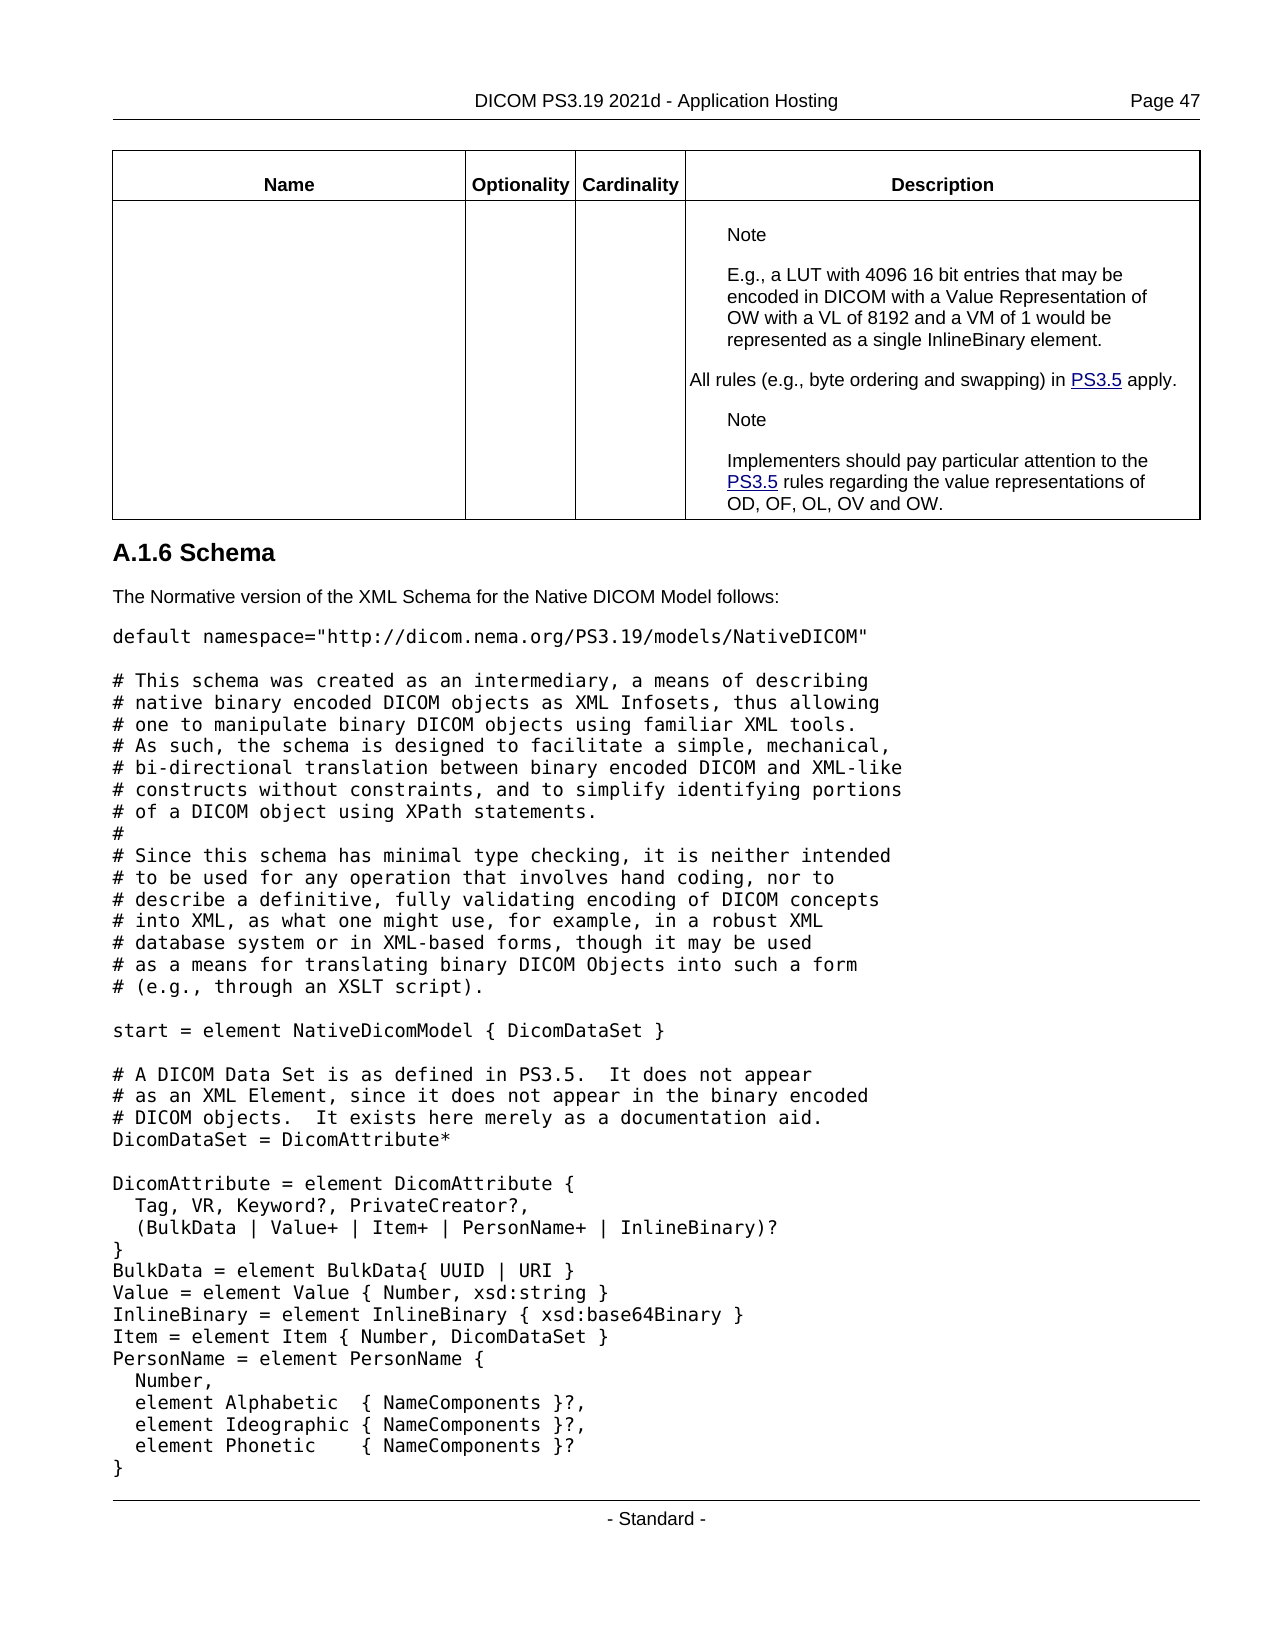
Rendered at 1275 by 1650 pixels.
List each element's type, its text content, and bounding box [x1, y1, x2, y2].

table_header Name [113, 151, 465, 200]
text The Normative version of the XML Schema for the Native DICOM Model follows: [112, 586, 1200, 607]
table_header Description [686, 151, 1199, 200]
text A.1.6 Schema [112, 538, 1200, 567]
text default namespace="http://dicom.nema.org/PS3.19/models/NativeDICOM" # This schema was created as an intermediary, a means of describing # native binary encoded DICOM objects as XML Infosets, thus allowing # one to manipulate binary DICOM objects using familiar XML tools. # As such, the schema is designed to facilitate a simple, mechanical, # bi-directional translation between binary encoded DICOM and XML-like # constructs without constraints, and to simplify identifying portions # of a DICOM object using XPath statements. # # Since this schema has minimal type checking, it is neither intended # to be used for any operation that involves hand coding, nor to # describe a definitive, fully validating encoding of DICOM concepts # into XML, as what one might use, for example, in a robust XML # database system or in XML-based forms, though it may be used # as a means for translating binary DICOM Objects into such a form # (e.g., through an XSLT script). start = element NativeDicomModel { DicomDataSet } # A DICOM Data Set is as defined in PS3.5. It does not appear # as an XML Element, since it does not appear in the binary encoded # DICOM objects. It exists here merely as a documentation aid. DicomDataSet = DicomAttribute* DicomAttribute = element DicomAttribute { Tag, VR, Keyword?, PrivateCreator?, (BulkData | Value+ | Item+ | PersonName+ | InlineBinary)? } BulkData = element BulkData{ UUID | URI } Value = element Value { Number, xsd:string } InlineBinary = element InlineBinary { xsd:base64Binary } Item = element Item { Number, DicomDataSet } PersonName = element PersonName { Number, element Alphabetic { NameComponents }?, element Ideographic { NameComponents }?, element Phonetic { NameComponents }? } [112, 626, 1200, 1479]
table_cell Note E.g., a LUT with 4096 16 bit entries that may be encoded in DICOM with a Value Representation of OW with a VL of 8192 and a VM of 1 would be represented as a single InlineBinary element. All rules (e.g., byte ordering and swapping) in PS3.5 apply. Note Implementers should pay particular attention to the PS3.5 rules regarding the value representations of OD, OF, OL, OV and OW. [686, 201, 1199, 518]
table_header Optionality [466, 151, 575, 200]
table_cell [466, 201, 575, 518]
table_cell [576, 201, 685, 518]
table_header Cardinality [576, 151, 685, 200]
table_cell [113, 201, 465, 518]
